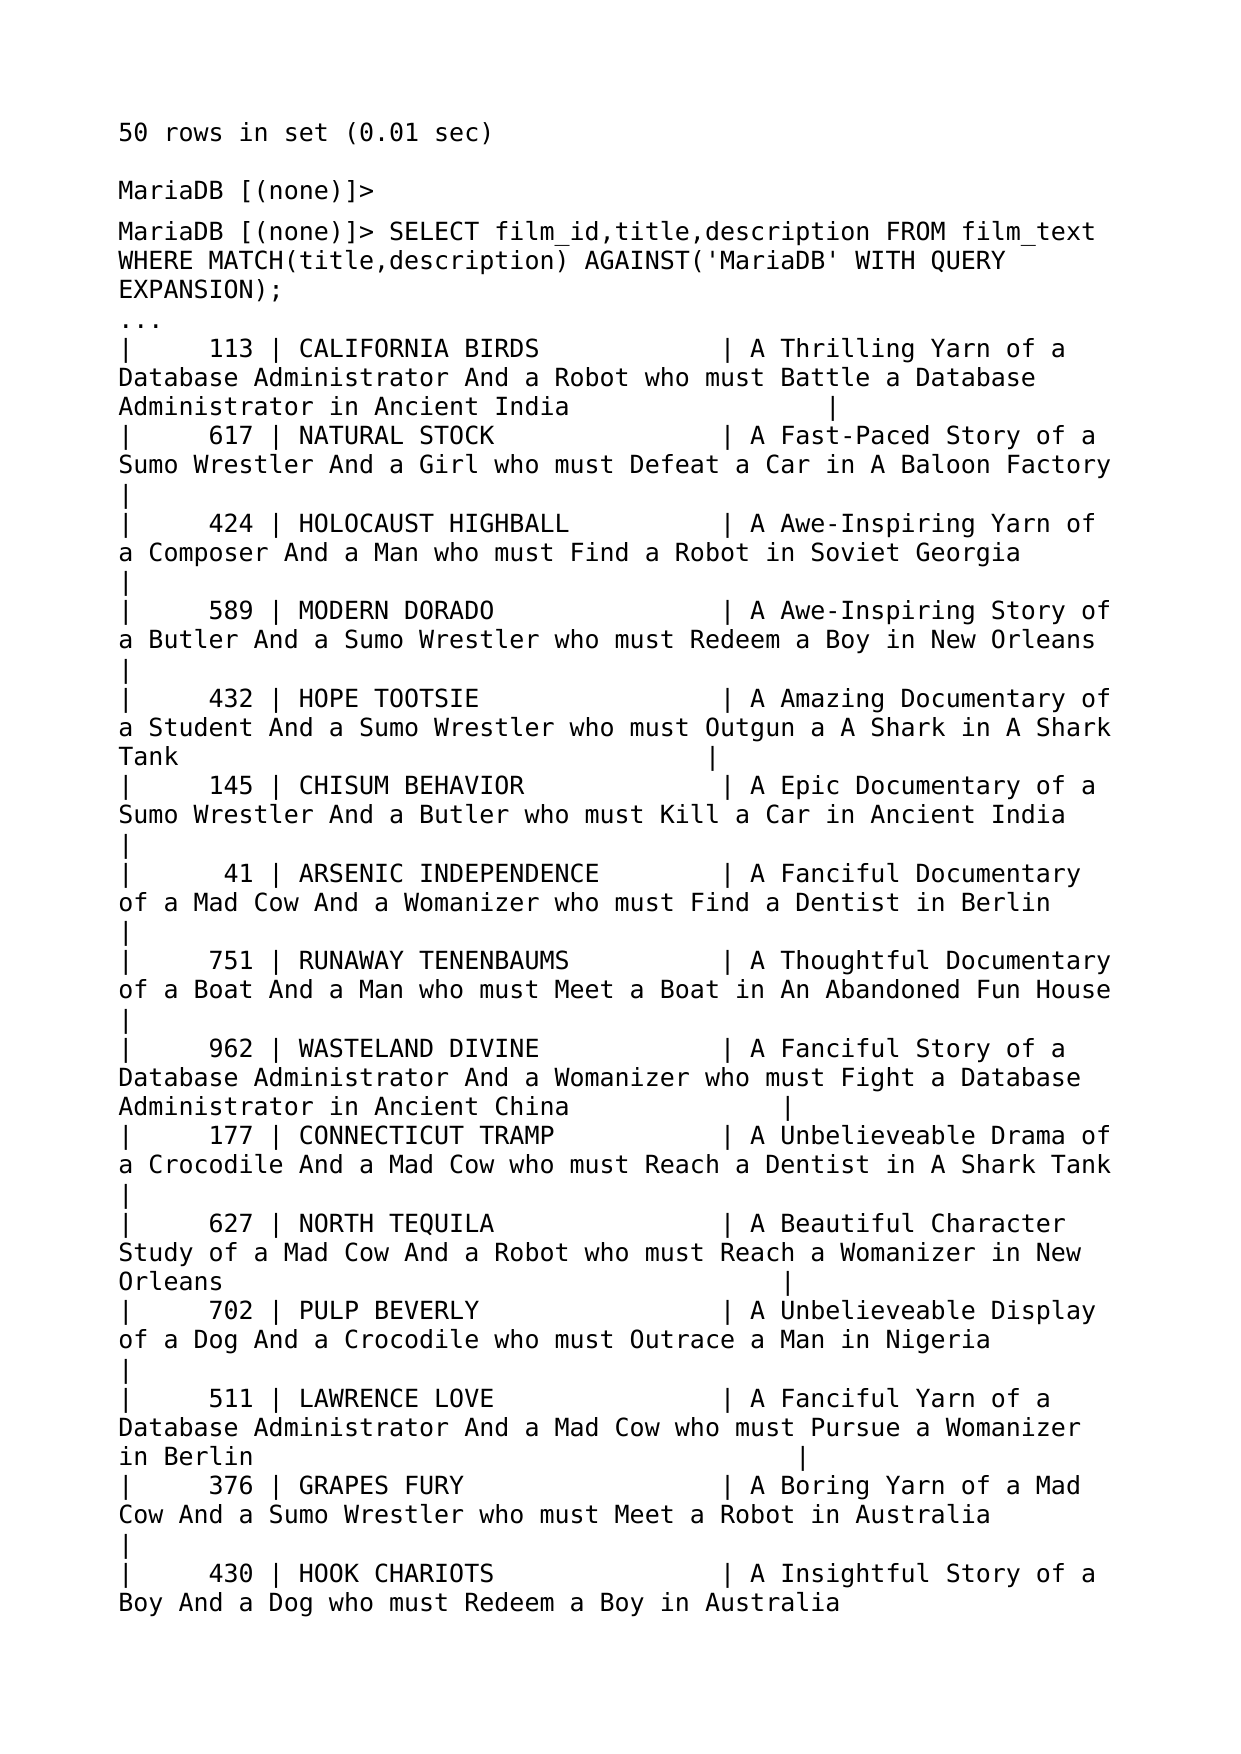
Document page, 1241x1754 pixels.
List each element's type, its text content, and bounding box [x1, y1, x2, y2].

text MariaDB [(none)]> SELECT film_id,title,description FROM film_text WHERE MATCH(title,description) AGAINST('MariaDB' WITH QUERY EXPANSION); ... | 113 | CALIFORNIA BIRDS | A Thrilling Yarn of a Database Administrator And a Robot who must Battle a Database Administrator in Ancient India | | 617 | NATURAL STOCK | A Fast-Paced Story of a Sumo Wrestler And a Girl who must Defeat a Car in A Baloon Factory | | 424 | HOLOCAUST HIGHBALL | A Awe-Inspiring Yarn of a Composer And a Man who must Find a Robot in Soviet Georgia | | 589 | MODERN DORADO | A Awe-Inspiring Story of a Butler And a Sumo Wrestler who must Redeem a Boy in New Orleans | | 432 | HOPE TOOTSIE | A Amazing Documentary of a Student And a Sumo Wrestler who must Outgun a A Shark in A Shark Tank | | 145 | CHISUM BEHAVIOR | A Epic Documentary of a Sumo Wrestler And a Butler who must Kill a Car in Ancient India | | 41 | ARSENIC INDEPENDENCE | A Fanciful Documentary of a Mad Cow And a Womanizer who must Find a Dentist in Berlin | | 751 | RUNAWAY TENENBAUMS | A Thoughtful Documentary of a Boat And a Man who must Meet a Boat in An Abandoned Fun House | | 962 | WASTELAND DIVINE | A Fanciful Story of a Database Administrator And a Womanizer who must Fight a Database Administrator in Ancient China | | 177 | CONNECTICUT TRAMP | A Unbelieveable Drama of a Crocodile And a Mad Cow who must Reach a Dentist in A Shark Tank | | 627 | NORTH TEQUILA | A Beautiful Character Study of a Mad Cow And a Robot who must Reach a Womanizer in New Orleans | | 702 | PULP BEVERLY | A Unbelieveable Display of a Dog And a Crocodile who must Outrace a Man in Nigeria | | 511 | LAWRENCE LOVE | A Fanciful Yarn of a Database Administrator And a Mad Cow who must Pursue a Womanizer in Berlin | | 376 | GRAPES FURY | A Boring Yarn of a Mad Cow And a Sumo Wrestler who must Meet a Robot in Australia | | 430 | HOOK CHARIOTS | A Insightful Story of a Boy And a Dog who must Redeem a Boy in Australia [118, 217, 1122, 1617]
text 50 rows in set (0.01 sec) MariaDB [(none)]> [118, 118, 1122, 206]
